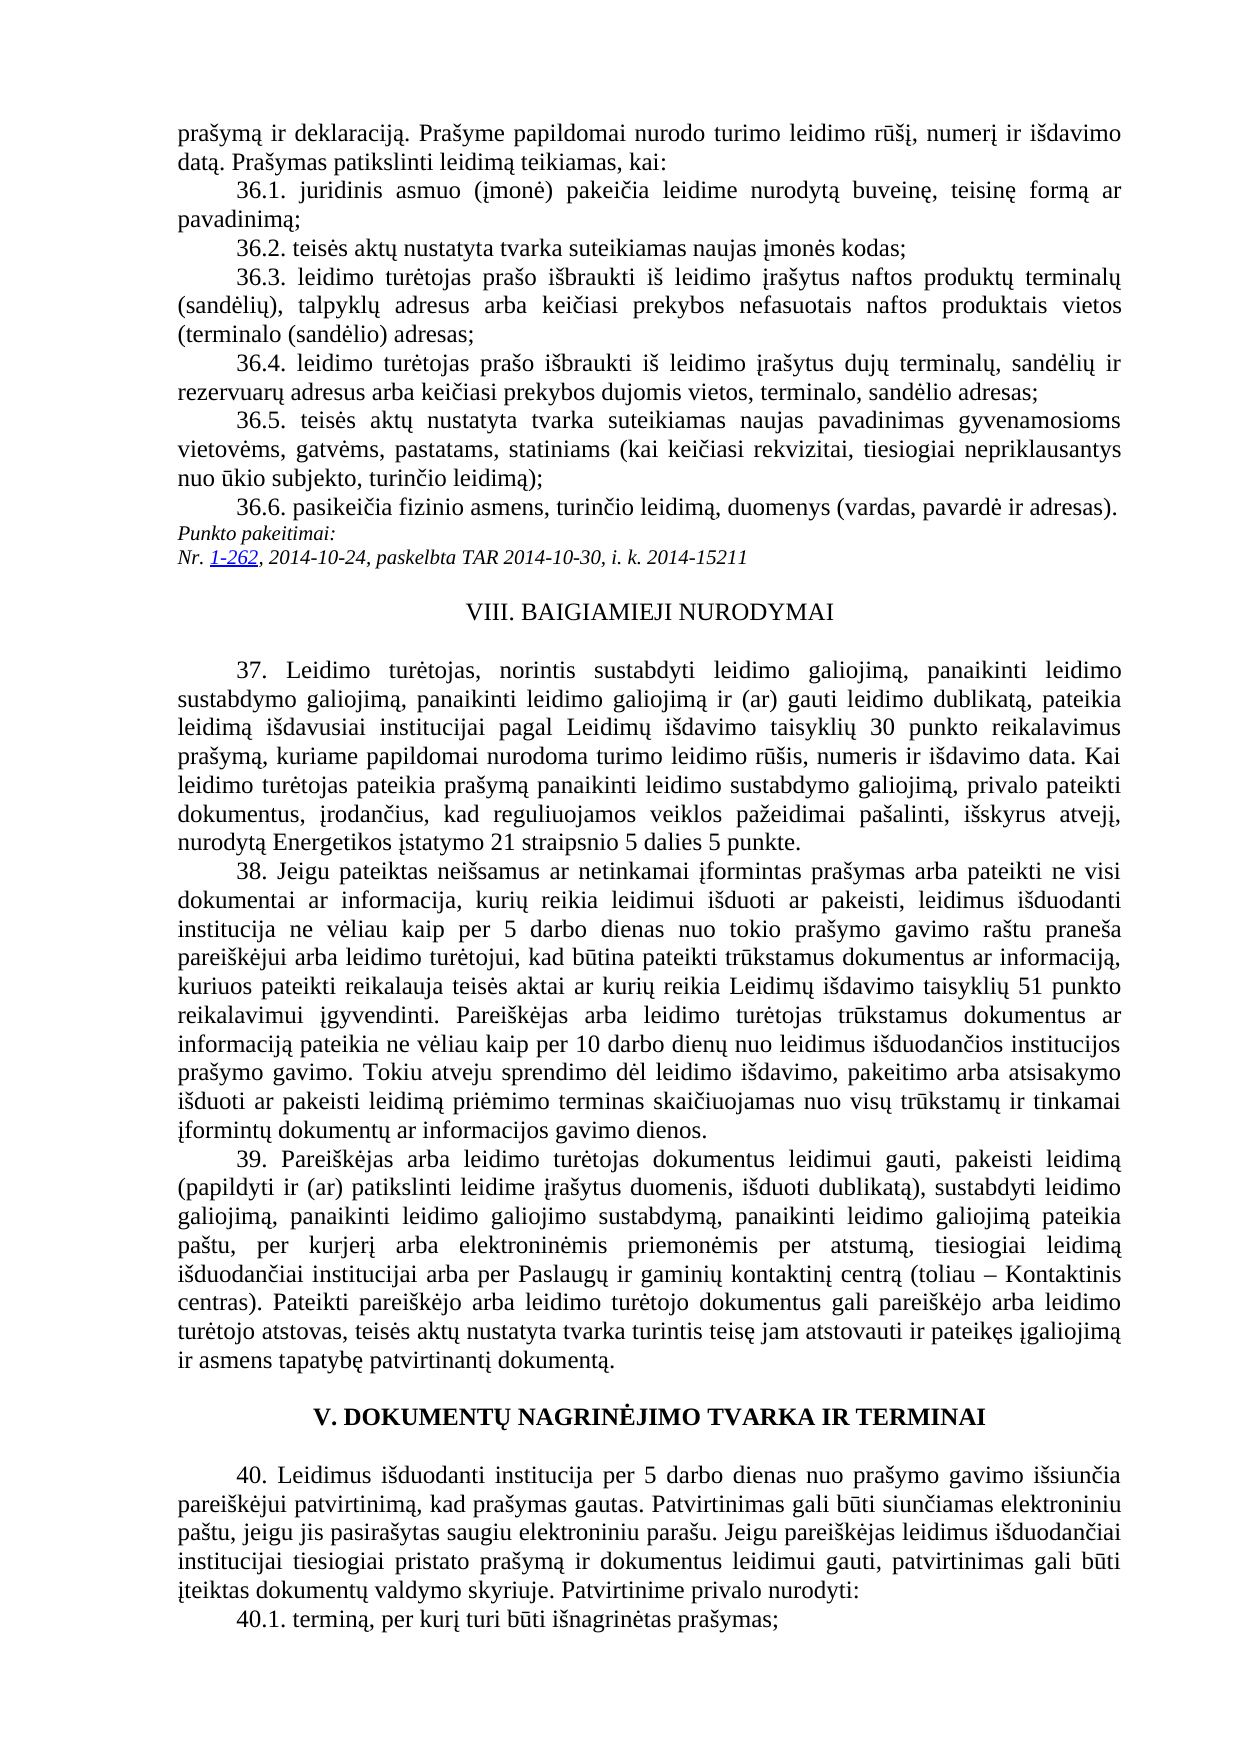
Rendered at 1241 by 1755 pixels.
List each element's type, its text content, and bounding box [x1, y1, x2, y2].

text V. DOKUMENTŲ NAGRINĖJIMO TVARKA IR TERMINAI [177, 1402, 1122, 1431]
text VIII. BAIGIAMIEJI NURODYMAI [177, 597, 1122, 626]
text Punkto pakeitimai: [177, 521, 1122, 545]
text 36.6. pasikeičia fizinio asmens, turinčio leidimą, duomenys (vardas, pavardė ir adresas). [177, 492, 1122, 521]
text 36.2. teisės aktų nustatyta tvarka suteikiamas naujas įmonės kodas; [177, 233, 1122, 262]
text prašymą ir deklaraciją. Prašyme papildomai nurodo turimo leidimo rūšį, numerį ir išdavimo datą. Prašymas patikslinti leidimą teikiamas, kai: [177, 118, 1122, 176]
text 39. Pareiškėjas arba leidimo turėtojas dokumentus leidimui gauti, pakeisti leidimą (papildyti ir (ar) patikslinti leidime įrašytus duomenis, išduoti dublikatą), sustabdyti leidimo galiojimą, panaikinti leidimo galiojimo sustabdymą, panaikinti leidimo galiojimą pateikia paštu, per kurjerį arba elektroninėmis priemonėmis per atstumą, tiesiogiai leidimą išduodančiai institucijai arba per Paslaugų ir gaminių kontaktinį centrą (toliau – Kontaktinis centras). Pateikti pareiškėjo arba leidimo turėtojo dokumentus gali pareiškėjo arba leidimo turėtojo atstovas, teisės aktų nustatyta tvarka turintis teisę jam atstovauti ir pateikęs įgaliojimą ir asmens tapatybę patvirtinantį dokumentą. [177, 1144, 1122, 1374]
text 38. Jeigu pateiktas neišsamus ar netinkamai įformintas prašymas arba pateikti ne visi dokumentai ar informacija, kurių reikia leidimui išduoti ar pakeisti, leidimus išduodanti institucija ne vėliau kaip per 5 darbo dienas nuo tokio prašymo gavimo raštu praneša pareiškėjui arba leidimo turėtojui, kad būtina pateikti trūkstamus dokumentus ar informaciją, kuriuos pateikti reikalauja teisės aktai ar kurių reikia Leidimų išdavimo taisyklių 51 punkto reikalavimui įgyvendinti. Pareiškėjas arba leidimo turėtojas trūkstamus dokumentus ar informaciją pateikia ne vėliau kaip per 10 darbo dienų nuo leidimus išduodančios institucijos prašymo gavimo. Tokiu atveju sprendimo dėl leidimo išdavimo, pakeitimo arba atsisakymo išduoti ar pakeisti leidimą priėmimo terminas skaičiuojamas nuo visų trūkstamų ir tinkamai įformintų dokumentų ar informacijos gavimo dienos. [177, 856, 1122, 1144]
text 40.1. terminą, per kurį turi būti išnagrinėtas prašymas; [177, 1604, 1122, 1632]
text 37. Leidimo turėtojas, norintis sustabdyti leidimo galiojimą, panaikinti leidimo sustabdymo galiojimą, panaikinti leidimo galiojimą ir (ar) gauti leidimo dublikatą, pateikia leidimą išdavusiai institucijai pagal Leidimų išdavimo taisyklių 30 punkto reikalavimus prašymą, kuriame papildomai nurodoma turimo leidimo rūšis, numeris ir išdavimo data. Kai leidimo turėtojas pateikia prašymą panaikinti leidimo sustabdymo galiojimą, privalo pateikti dokumentus, įrodančius, kad reguliuojamos veiklos pažeidimai pašalinti, išskyrus atvejį, nurodytą Energetikos įstatymo 21 straipsnio 5 dalies 5 punkte. [177, 655, 1122, 856]
text Nr. 1-262, 2014-10-24, paskelbta TAR 2014-10-30, i. k. 2014-15211 [177, 545, 1122, 569]
text 36.4. leidimo turėtojas prašo išbraukti iš leidimo įrašytus dujų terminalų, sandėlių ir rezervuarų adresus arba keičiasi prekybos dujomis vietos, terminalo, sandėlio adresas; [177, 348, 1122, 406]
text 36.3. leidimo turėtojas prašo išbraukti iš leidimo įrašytus naftos produktų terminalų (sandėlių), talpyklų adresus arba keičiasi prekybos nefasuotais naftos produktais vietos (terminalo (sandėlio) adresas; [177, 262, 1122, 348]
text 40. Leidimus išduodanti institucija per 5 darbo dienas nuo prašymo gavimo išsiunčia pareiškėjui patvirtinimą, kad prašymas gautas. Patvirtinimas gali būti siunčiamas elektroniniu paštu, jeigu jis pasirašytas saugiu elektroniniu parašu. Jeigu pareiškėjas leidimus išduodančiai institucijai tiesiogiai pristato prašymą ir dokumentus leidimui gauti, patvirtinimas gali būti įteiktas dokumentų valdymo skyriuje. Patvirtinime privalo nurodyti: [177, 1460, 1122, 1604]
text 36.1. juridinis asmuo (įmonė) pakeičia leidime nurodytą buveinę, teisinę formą ar pavadinimą; [177, 176, 1122, 233]
text 36.5. teisės aktų nustatyta tvarka suteikiamas naujas pavadinimas gyvenamosioms vietovėms, gatvėms, pastatams, statiniams (kai keičiasi rekvizitai, tiesiogiai nepriklausantys nuo ūkio subjekto, turinčio leidimą); [177, 406, 1122, 492]
